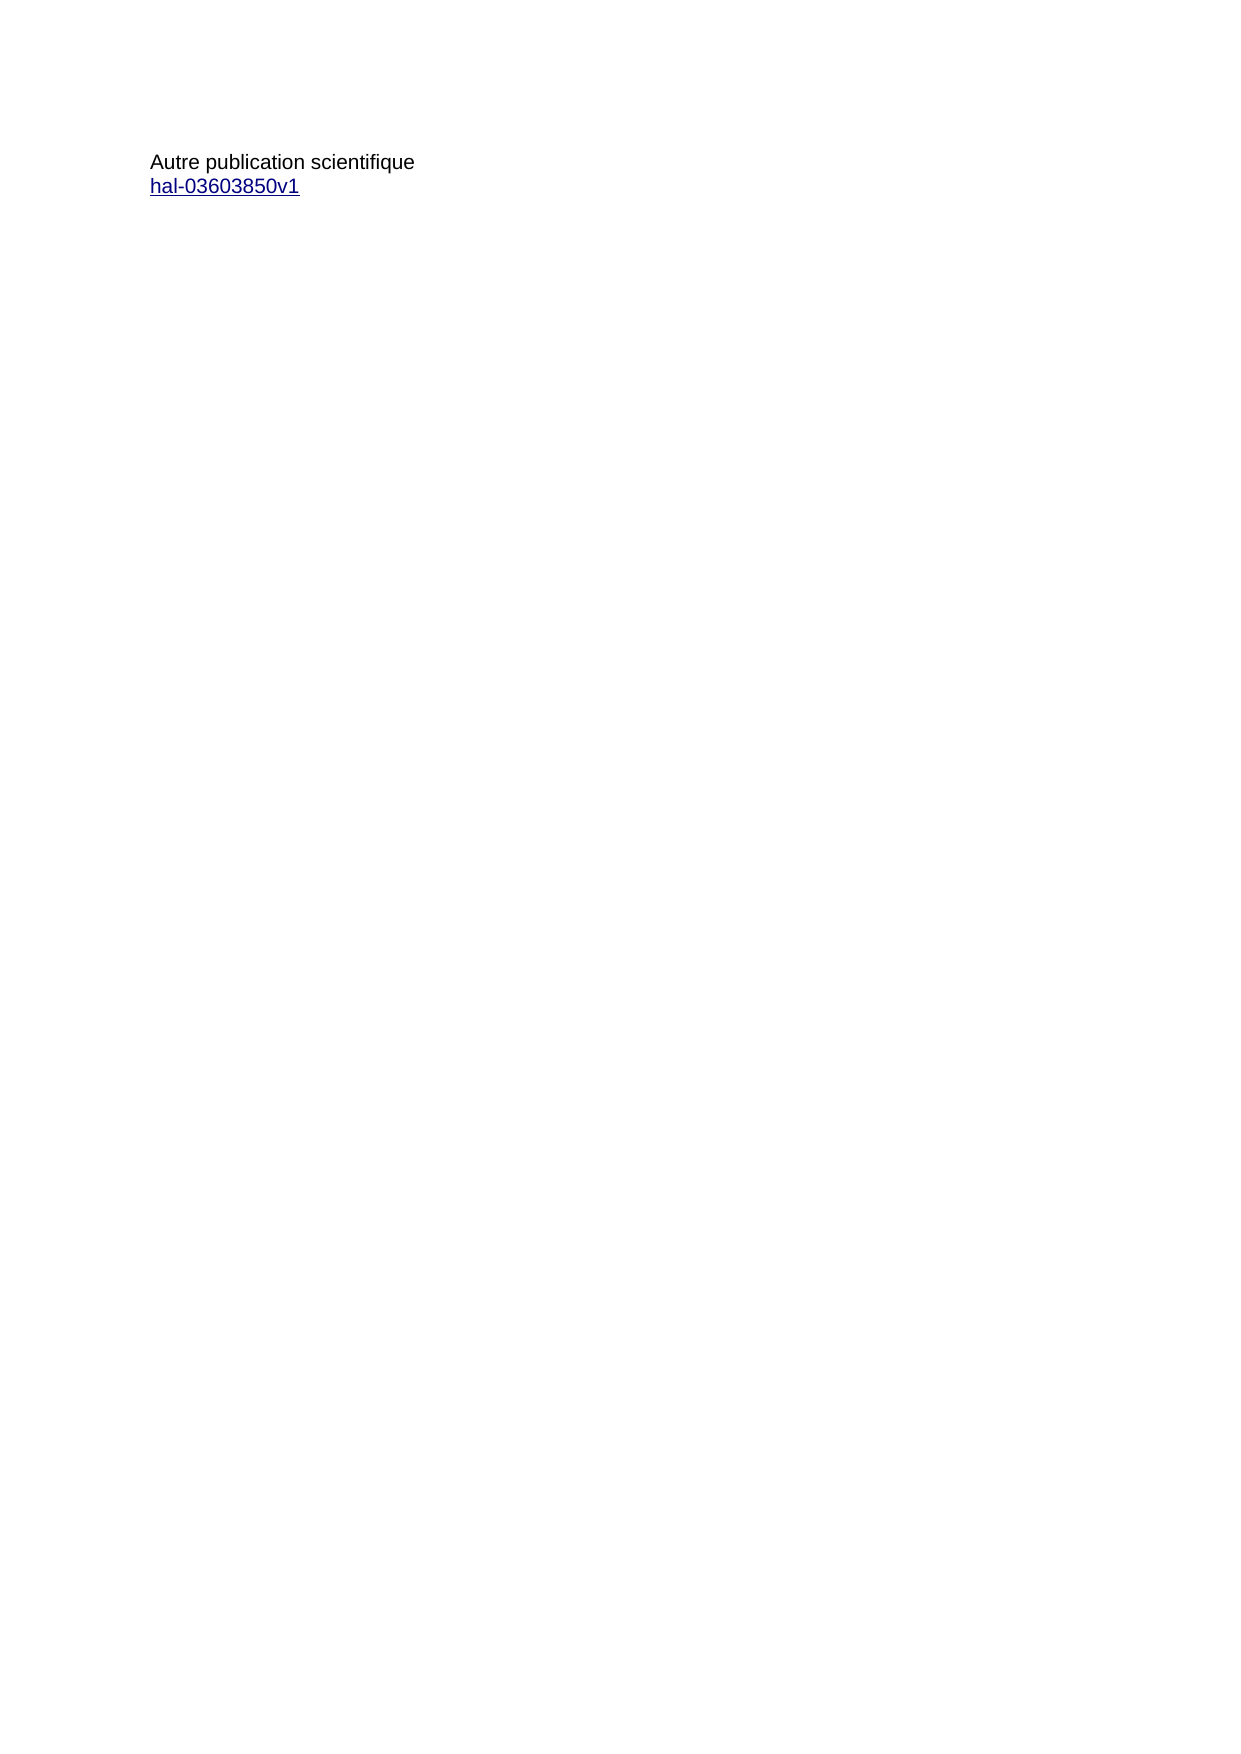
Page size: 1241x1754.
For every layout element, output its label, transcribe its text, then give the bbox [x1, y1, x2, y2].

table_cell Autre publication scientifique hal-03603850v1 [150, 150, 1090, 198]
